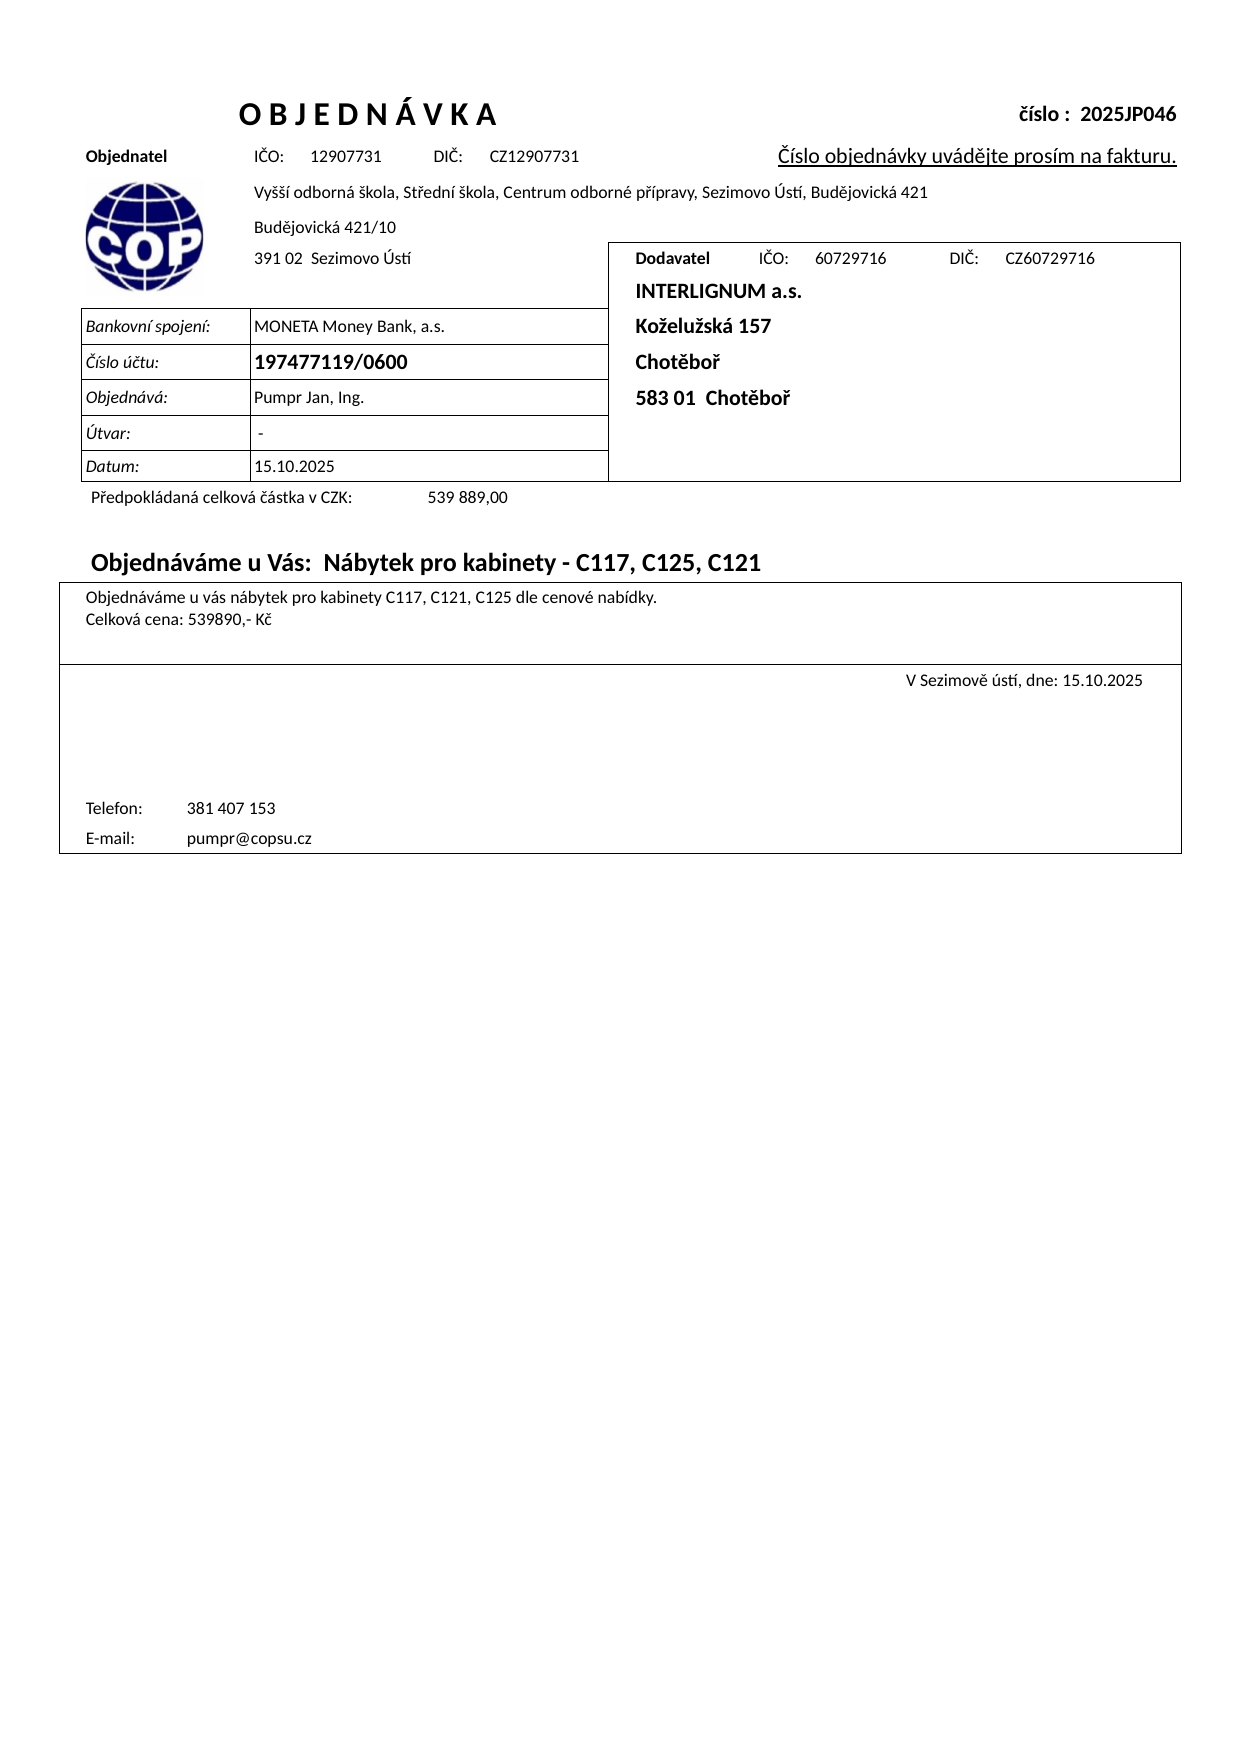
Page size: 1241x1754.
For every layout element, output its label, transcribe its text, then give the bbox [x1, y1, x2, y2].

table_cell [60, 733, 1181, 763]
table_cell Budějovická 421/10 [250, 212, 676, 242]
table_cell IČO: [755, 243, 811, 273]
table_cell Předpokládaná celková částka v CZK: [81, 482, 418, 512]
table_cell [59, 854, 81, 884]
table_cell [81, 854, 1181, 884]
table_cell 391 02 Sezimovo Ústí [250, 242, 608, 273]
table_cell MONETA Money Bank, a.s. [251, 309, 608, 343]
table_cell [59, 542, 81, 582]
table_cell DIČ: [429, 138, 485, 173]
table_cell [81, 173, 216, 212]
table_cell [609, 308, 631, 343]
table_header [59, 59, 1181, 89]
table_cell číslo : 2025JP046 [676, 89, 1181, 138]
table_cell [59, 173, 81, 212]
table_cell [609, 243, 631, 273]
table_cell - [251, 416, 608, 450]
table_cell [609, 450, 631, 481]
table_cell [59, 884, 1181, 914]
table_cell [60, 665, 463, 694]
table_cell [81, 695, 182, 733]
table_cell 12907731 [306, 138, 429, 173]
table_cell [59, 415, 81, 450]
table_cell [60, 763, 1181, 793]
table_cell [204, 242, 250, 273]
table_cell Datum: [82, 451, 250, 481]
table_cell Číslo účtu: [82, 345, 250, 379]
table_cell 583 01 Chotěboř [631, 379, 1180, 414]
table_cell E-mail: [81, 823, 182, 853]
table_cell [59, 512, 1181, 542]
table_cell Útvar: [82, 416, 250, 450]
table_cell [59, 344, 81, 379]
table_cell [59, 379, 81, 414]
table_cell CZ12907731 [485, 138, 676, 173]
table_cell Číslo objednávky uvádějte prosím na fakturu. [676, 138, 1181, 173]
table_cell [59, 308, 81, 343]
table_cell [60, 695, 81, 733]
table_cell Objednáváme u vás nábytek pro kabinety C117, C121, C125 dle cenové nabídky. Celková cena: 539890,- Kč [81, 583, 1181, 634]
table_cell [609, 415, 631, 450]
table_cell [59, 212, 85, 242]
table_cell CZ60729716 [1001, 243, 1180, 273]
table_cell O B J E D N Á V K A [59, 89, 676, 138]
table_cell Vyšší odborná škola, Střední škola, Centrum odborné přípravy, Sezimovo Ústí, Budějovická 421 [250, 173, 1181, 212]
table_cell 539 889,00 [418, 482, 1181, 512]
table_cell [609, 273, 631, 308]
table_cell [799, 695, 1069, 733]
table_cell V Sezimově ústí, dne: 15.10.2025 [463, 665, 1147, 694]
table_cell [59, 242, 85, 273]
table_cell [631, 415, 1180, 450]
table_cell pumpr@copsu.cz [183, 823, 1181, 853]
table_cell Bankovní spojení: [82, 309, 250, 343]
table_cell DIČ: [945, 243, 1001, 273]
table_cell Objednatel [81, 138, 250, 173]
table_cell 60729716 [811, 243, 945, 273]
table_cell IČO: [250, 138, 306, 173]
table_cell [676, 212, 1181, 242]
table_cell [60, 634, 81, 664]
table_cell [250, 273, 608, 308]
table_cell [609, 379, 631, 414]
table_cell INTERLIGNUM a.s. [631, 273, 1180, 308]
table_cell Objednáváme u Vás: Nábytek pro kabinety - C117, C125, C121 [81, 542, 1181, 582]
table_cell Objednává: [82, 380, 250, 414]
table_cell [204, 212, 250, 242]
table_cell [59, 450, 81, 481]
table_cell [59, 481, 81, 512]
table_cell [631, 450, 1180, 481]
table_cell Chotěboř [631, 344, 1180, 379]
table_cell [1147, 665, 1181, 694]
table_cell [81, 634, 1181, 664]
table_cell [216, 173, 250, 212]
table_cell [183, 695, 799, 733]
table_cell [1069, 695, 1181, 733]
table_cell 197477119/0600 [251, 345, 608, 379]
table_cell [60, 583, 81, 634]
table_cell [59, 138, 81, 173]
table_cell [60, 793, 81, 823]
table_cell 381 407 153 [183, 793, 1181, 823]
table_cell [60, 823, 81, 853]
table_cell Koželužská 157 [631, 308, 1180, 343]
table_cell [609, 344, 631, 379]
table_cell [59, 273, 250, 308]
table_cell Telefon: [81, 793, 182, 823]
table_cell 15.10.2025 [251, 451, 608, 481]
table_cell Pumpr Jan, Ing. [251, 380, 608, 414]
table_cell Dodavatel [631, 243, 754, 273]
